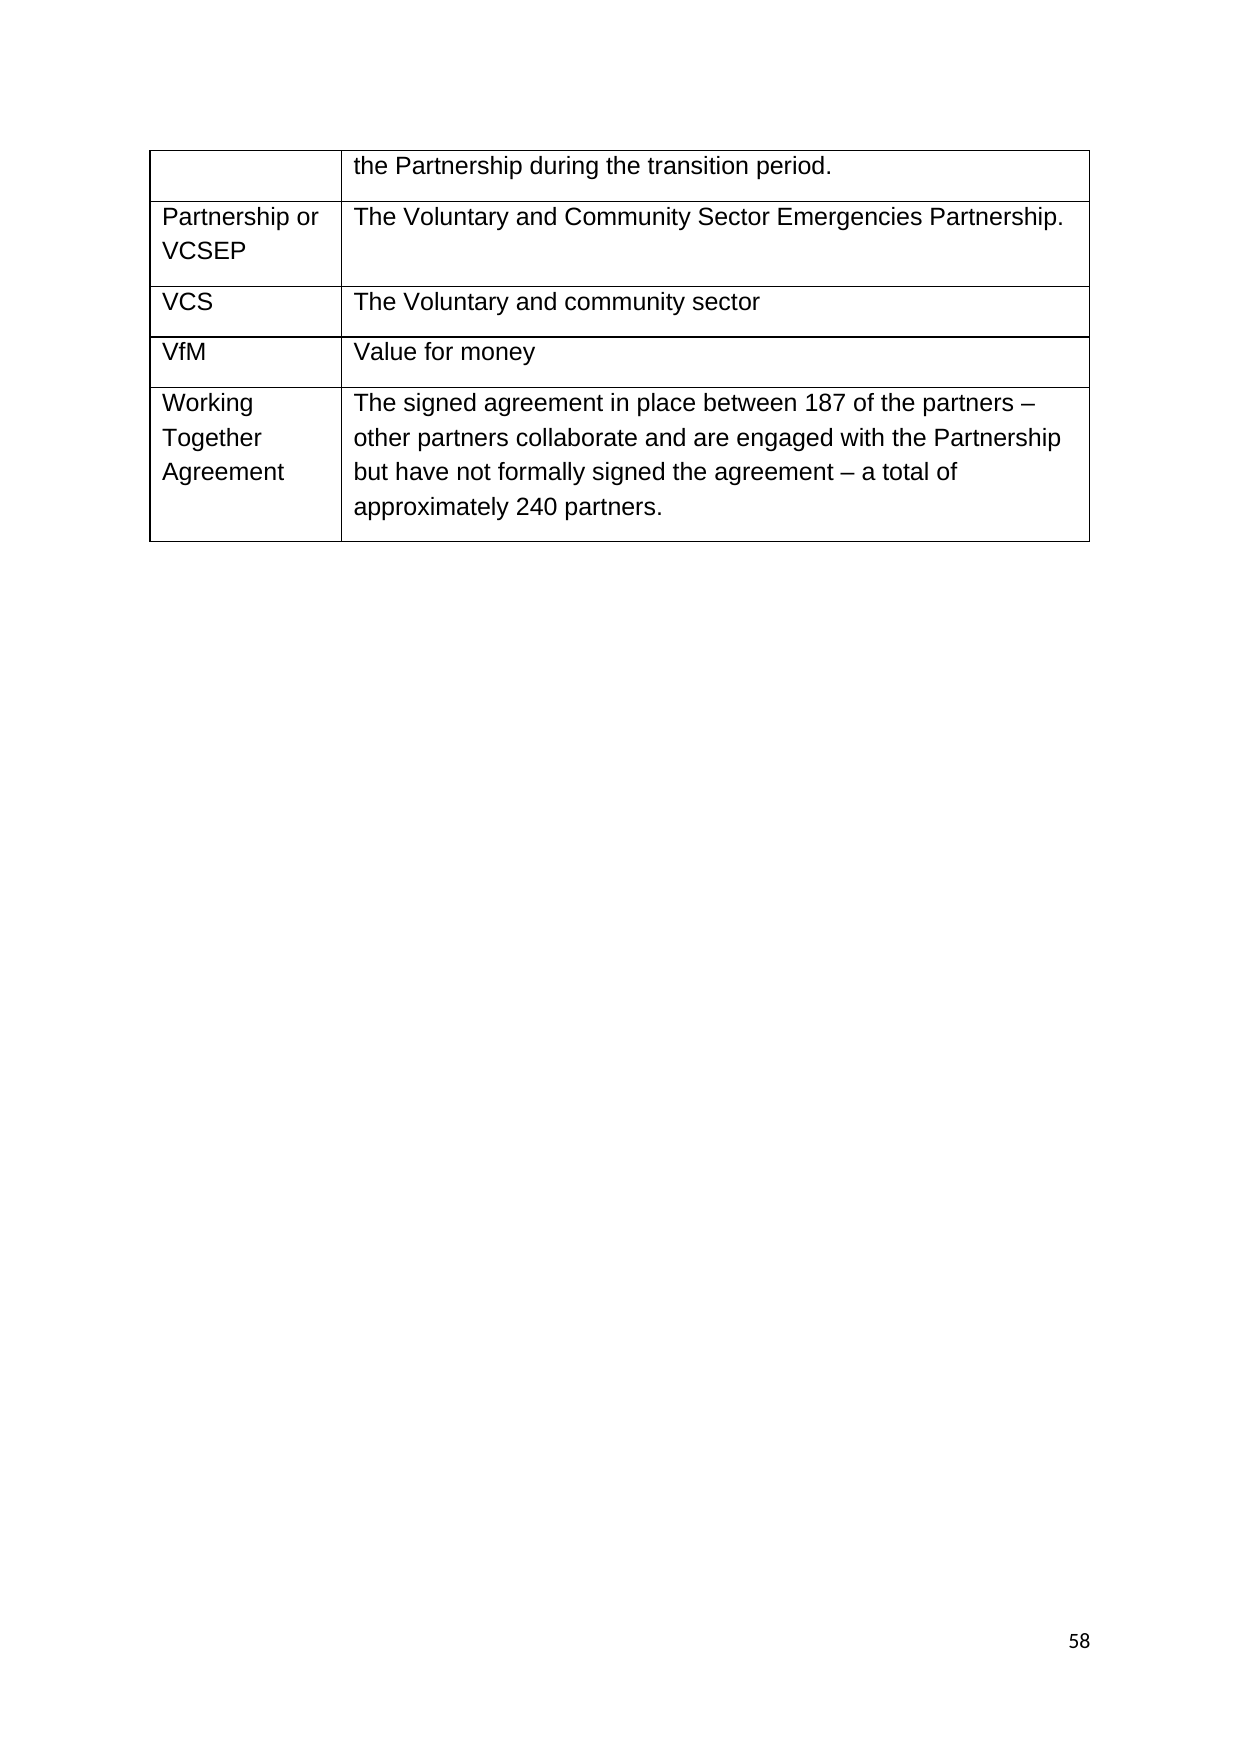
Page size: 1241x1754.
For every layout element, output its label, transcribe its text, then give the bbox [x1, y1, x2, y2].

table_cell [151, 151, 341, 201]
table_cell the Partnership during the transition period. [342, 151, 1089, 201]
table_cell The Voluntary and community sector [342, 287, 1089, 336]
table_cell Value for money [342, 338, 1089, 387]
table_cell Working Together Agreement [151, 388, 341, 541]
table_cell The signed agreement in place between 187 of the partners – other partners collaborate and are engaged with the Partnership but have not formally signed the agreement – a total of approximately 240 partners. [342, 388, 1089, 541]
table_cell The Voluntary and Community Sector Emergencies Partnership. [342, 202, 1089, 286]
table_cell VCS [151, 287, 341, 336]
table_cell VfM [151, 338, 341, 387]
table_cell Partnership or VCSEP [151, 202, 341, 286]
